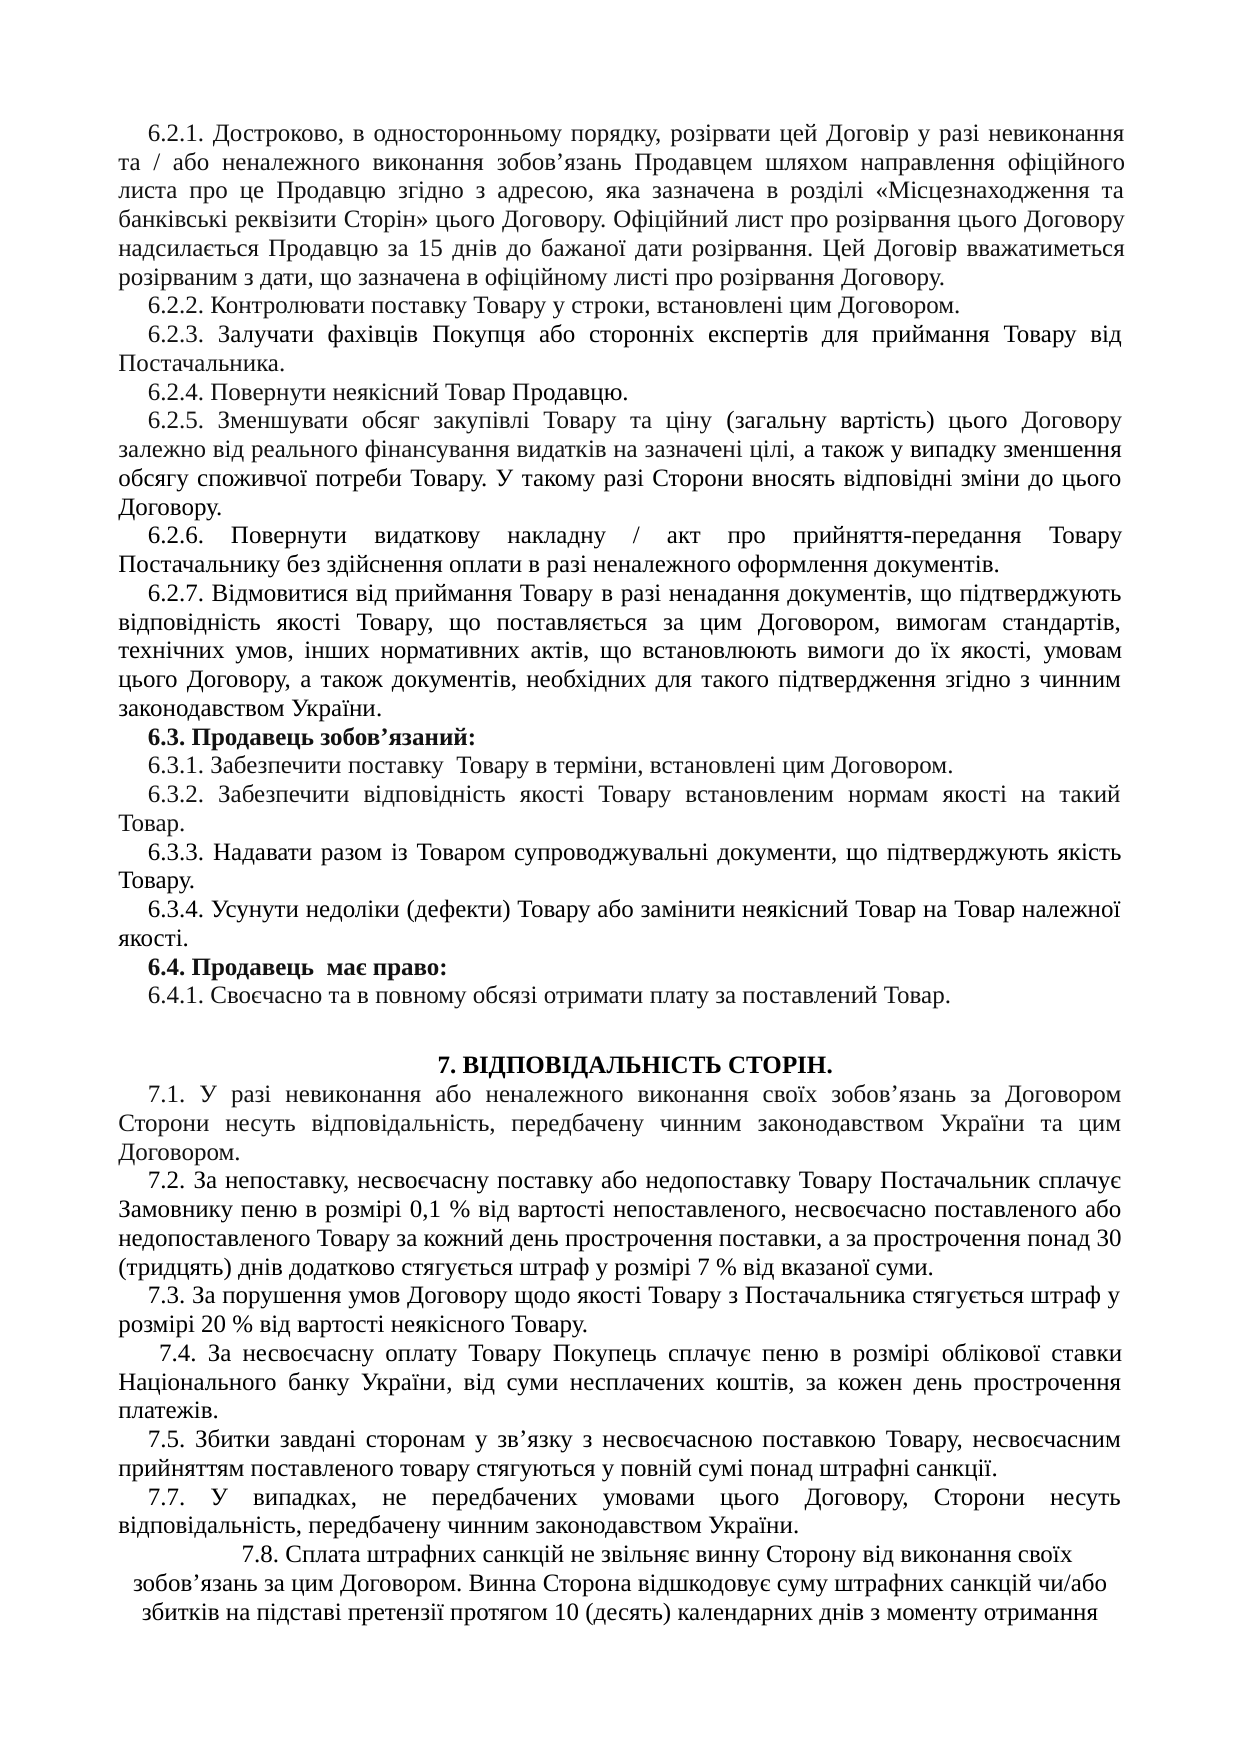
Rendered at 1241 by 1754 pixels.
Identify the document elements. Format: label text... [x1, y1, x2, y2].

text 6.2.7. Відмовитися від приймання Товару в разі ненадання документів, що підтверджують відповідність якості Товару, що поставляється за цим Договором, вимогам стандартів, технічних умов, інших нормативних актів, що встановлюють вимоги до їх якості, умовам цього Договору, а також документів, необхідних для такого підтвердження згідно з чинним законодавством України. [118, 578, 1122, 722]
text 7.4. За несвоєчасну оплату Товару Покупець сплачує пеню в розмірі облікової ставки Національного банку України, від суми несплачених коштів, за кожен день прострочення платежів. [118, 1338, 1122, 1424]
text 7.7. У випадках, не передбачених умовами цього Договору, Сторони несуть відповідальність, передбачену чинним законодавством України. [118, 1482, 1122, 1539]
text 6.2.4. Повернути неякісний Товар Продавцю. [118, 377, 1122, 406]
text 7.8. Сплата штрафних санкцій не звільняє винну Сторону від виконання своїх зобов’язань за цим Договором. Винна Сторона відшкодовує суму штрафних санкцій чи/або збитків на підставі претензії протягом 10 (десять) календарних днів з моменту отримання [118, 1539, 1122, 1626]
text 6.2.1. Достроково, в односторонньому порядку, розірвати цей Договір у разі невиконання та / або неналежного виконання зобов’язань Продавцем шляхом направлення офіційного листа про це Продавцю згідно з адресою, яка зазначена в розділі «Місцезнаходження та банківські реквізити Сторін» цього Договору. Офіційний лист про розірвання цього Договору надсилається Продавцю за 15 днів до бажаної дати розірвання. Цей Договір вважатиметься розірваним з дати, що зазначена в офіційному листі про розірвання Договору. [118, 118, 1126, 291]
text 7. ВІДПОВІДАЛЬНІСТЬ СТОРІН. [118, 1051, 1122, 1079]
text 7.1. У разі невиконання або неналежного виконання своїх зобов’язань за Договором Сторони несуть відповідальність, передбачену чинним законодавством України та цим Договором. [118, 1079, 1122, 1166]
text 6.2.2. Контролювати поставку Товару у строки, встановлені цим Договором. [118, 291, 1122, 319]
text 6.2.5. Зменшувати обсяг закупівлі Товару та ціну (загальну вартість) цього Договору залежно від реального фінансування видатків на зазначені цілі, а також у випадку зменшення обсягу споживчої потреби Товару. У такому разі Сторони вносять відповідні зміни до цього Договору. [118, 406, 1122, 521]
text 6.3.2. Забезпечити відповідність якості Товару встановленим нормам якості на такий Товар. [118, 779, 1122, 837]
text 6.4. Продавець має право: [118, 952, 1122, 981]
text 6.3.3. Надавати разом із Товаром супроводжувальні документи, що підтверджують якість Товару. [118, 837, 1122, 894]
text 6.2.3. Залучати фахівців Покупця або сторонніх експертів для приймання Товару від Постачальника. [118, 319, 1122, 377]
text 6.3. Продавець зобов’язаний: [118, 722, 1122, 751]
text 7.2. За непоставку, несвоєчасну поставку або недопоставку Товару Постачальник сплачує Замовнику пеню в розмірі 0,1 % від вартості непоставленого, несвоєчасно поставленого або недопоставленого Товару за кожний день прострочення поставки, а за прострочення понад 30 (тридцять) днів додатково стягується штраф у розмірі 7 % від вказаної суми. [118, 1166, 1122, 1281]
text 7.5. Збитки завдані сторонам у зв’язку з несвоєчасною поставкою Товару, несвоєчасним прийняттям поставленого товару стягуються у повній сумі понад штрафні санкції. [118, 1424, 1122, 1482]
text 7.3. За порушення умов Договору щодо якості Товару з Постачальника стягується штраф у розмірі 20 % від вартості неякісного Товару. [118, 1281, 1122, 1338]
text 6.3.4. Усунути недоліки (дефекти) Товару або замінити неякісний Товар на Товар належної якості. [118, 894, 1122, 952]
text 6.3.1. Забезпечити поставку Товару в терміни, встановлені цим Договором. [118, 751, 1122, 779]
text 6.4.1. Своєчасно та в повному обсязі отримати плату за поставлений Товар. [118, 981, 1122, 1009]
text 6.2.6. Повернути видаткову накладну / акт про прийняття-передання Товару Постачальнику без здійснення оплати в разі неналежного оформлення документів. [118, 521, 1122, 578]
